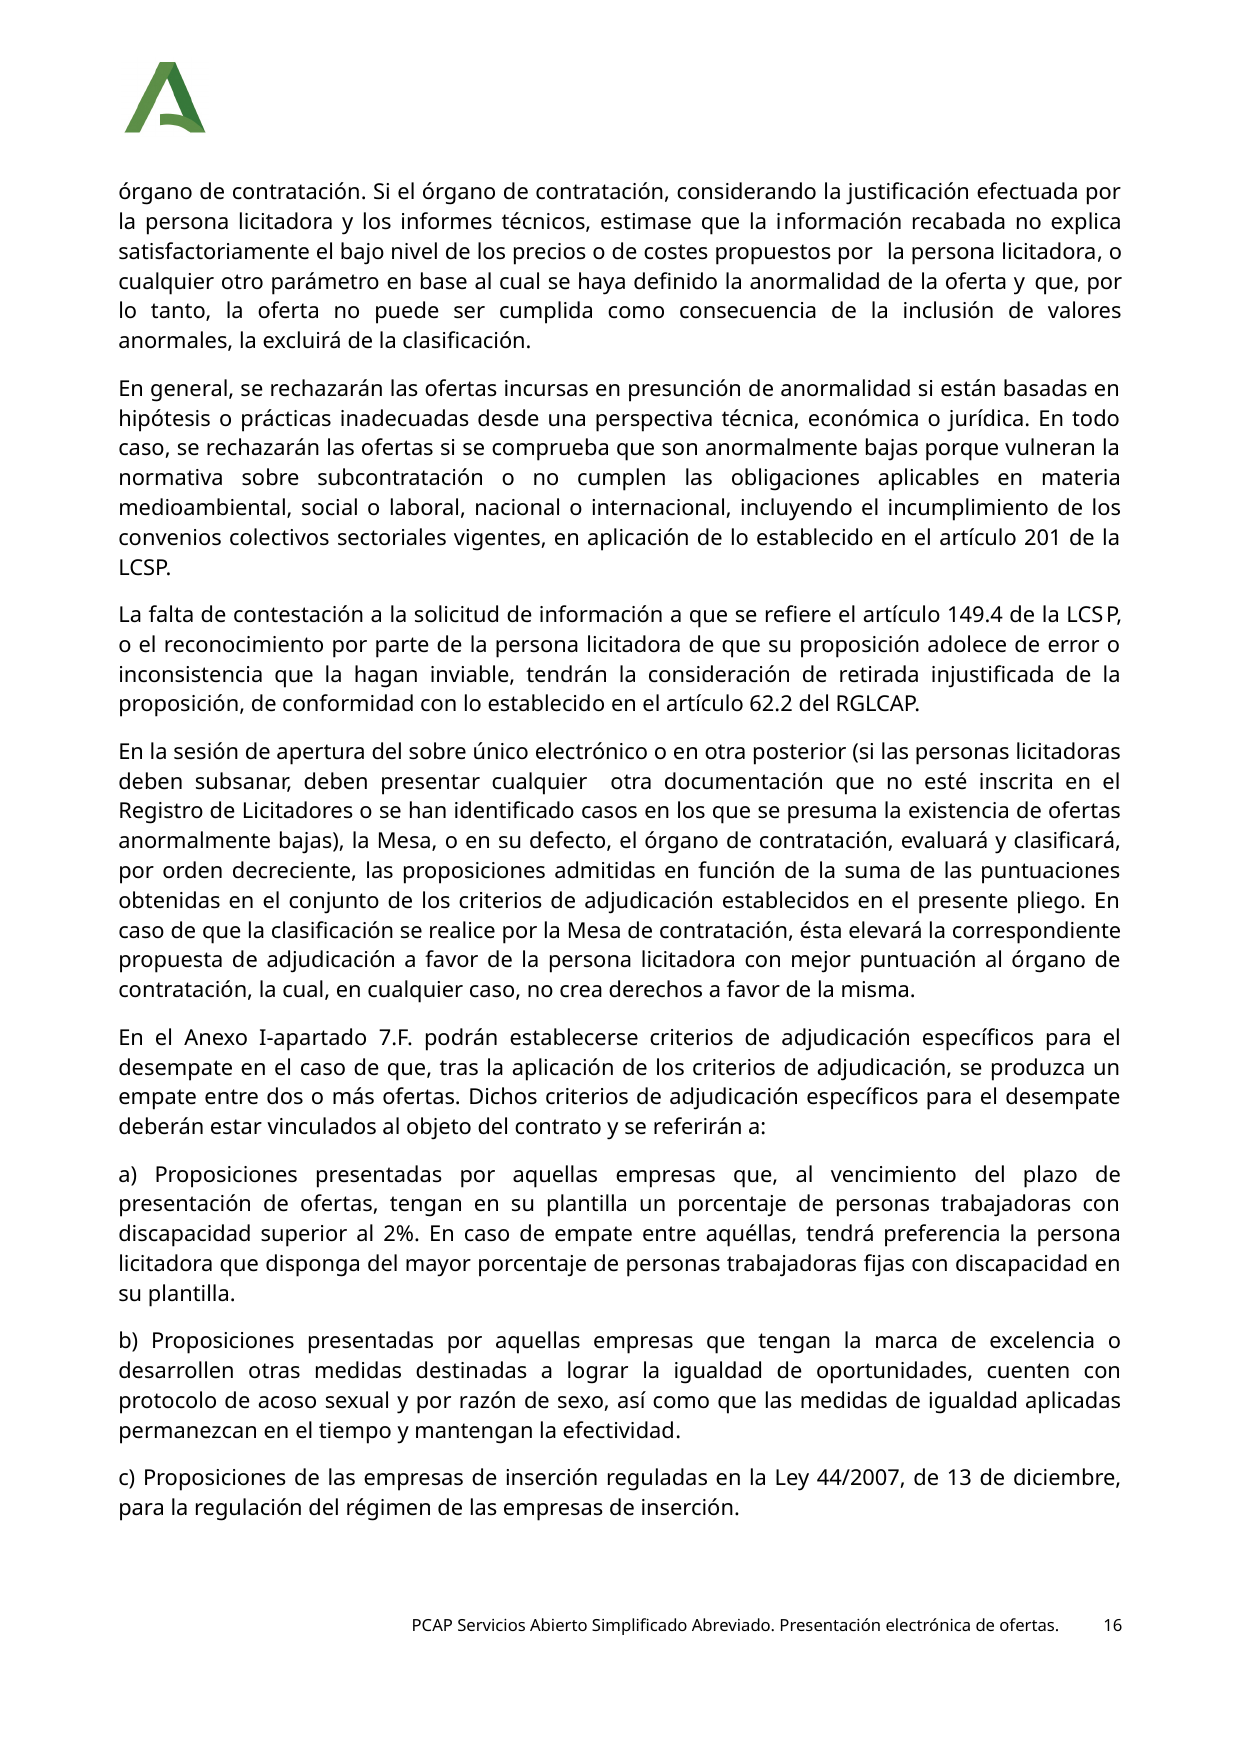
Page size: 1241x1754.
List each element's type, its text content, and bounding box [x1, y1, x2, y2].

text En el Anexo I-apartado 7.F. podrán establecerse criterios de adjudicación específicos para el desempate en el caso de que, tras la aplicación de los criterios de adjudicación, se produzca un empate entre dos o más ofertas. Dichos criterios de adjudicación específicos para el desempate deberán estar vinculados al objeto del contrato y se referirán a: [118, 1022, 1122, 1141]
text La falta de contestación a la solicitud de información a que se refiere el artículo 149.4 de la LCSP, o el reconocimiento por parte de la persona licitadora de que su proposición adolece de error o inconsistencia que la hagan inviable, tendrán la consideración de retirada injustificada de la proposición, de conformidad con lo establecido en el artículo 62.2 del RGLCAP. [118, 599, 1122, 718]
text a) Proposiciones presentadas por aquellas empresas que, al vencimiento del plazo de presentación de ofertas, tengan en su plantilla un porcentaje de personas trabajadoras con discapacidad superior al 2%. En caso de empate entre aquéllas, tendrá preferencia la persona licitadora que disponga del mayor porcentaje de personas trabajadoras fijas con discapacidad en su plantilla. [118, 1159, 1122, 1308]
text En la sesión de apertura del sobre único electrónico o en otra posterior (si las personas licitadoras deben subsanar, deben presentar cualquier otra documentación que no esté inscrita en el Registro de Licitadores o se han identificado casos en los que se presuma la existencia de ofertas anormalmente bajas), la Mesa, o en su defecto, el órgano de contratación, evaluará y clasificará, por orden decreciente, las proposiciones admitidas en función de la suma de las puntuaciones obtenidas en el conjunto de los criterios de adjudicación establecidos en el presente pliego. En caso de que la clasificación se realice por la Mesa de contratación, ésta elevará la correspondiente propuesta de adjudicación a favor de la persona licitadora con mejor puntuación al órgano de contratación, la cual, en cualquier caso, no crea derechos a favor de la misma. [118, 736, 1122, 1004]
text b) Proposiciones presentadas por aquellas empresas que tengan la marca de excelencia o desarrollen otras medidas destinadas a lograr la igualdad de oportunidades, cuenten con protocolo de acoso sexual y por razón de sexo, así como que las medidas de igualdad aplicadas permanezcan en el tiempo y mantengan la efectividad. [118, 1325, 1122, 1444]
text órgano de contratación. Si el órgano de contratación, considerando la justificación efectuada por la persona licitadora y los informes técnicos, estimase que la información recabada no explica satisfactoriamente el bajo nivel de los precios o de costes propuestos por la persona licitadora, o cualquier otro parámetro en base al cual se haya definido la anormalidad de la oferta y que, por lo tanto, la oferta no puede ser cumplida como consecuencia de la inclusión de valores anormales, la excluirá de la clasificación. [118, 176, 1122, 355]
picture [120, 57, 210, 137]
text c) Proposiciones de las empresas de inserción reguladas en la Ley 44/2007, de 13 de diciembre, para la regulación del régimen de las empresas de inserción. [118, 1462, 1122, 1522]
text En general, se rechazarán las ofertas incursas en presunción de anormalidad si están basadas en hipótesis o prácticas inadecuadas desde una perspectiva técnica, económica o jurídica. En todo caso, se rechazarán las ofertas si se comprueba que son anormalmente bajas porque vulneran la normativa sobre subcontratación o no cumplen las obligaciones aplicables en materia medioambiental, social o laboral, nacional o internacional, incluyendo el incumplimiento de los convenios colectivos sectoriales vigentes, en aplicación de lo establecido en el artículo 201 de la LCSP. [118, 373, 1122, 581]
